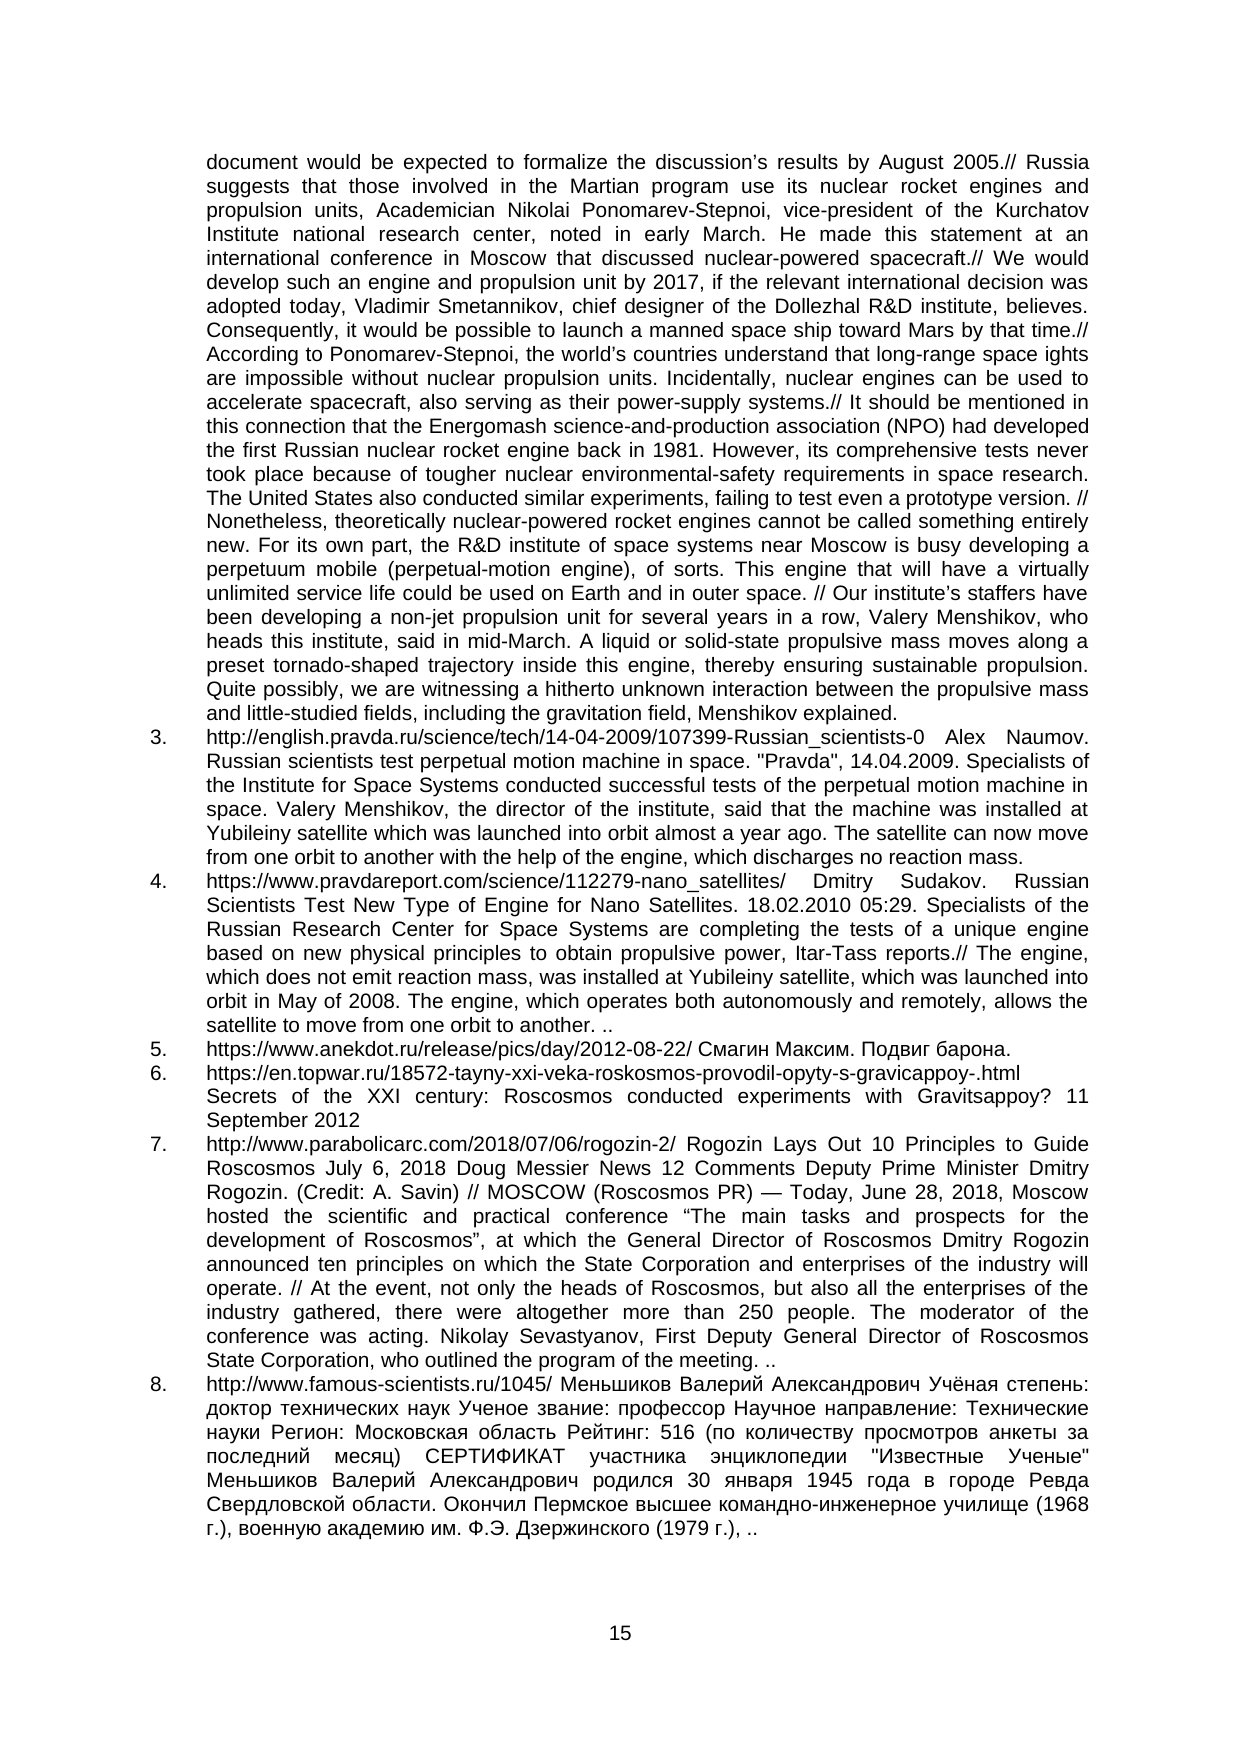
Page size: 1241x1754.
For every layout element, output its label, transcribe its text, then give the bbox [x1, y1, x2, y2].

list http://www.parabolicarc.com/2018/07/06/rogozin-2/ Rogozin Lays Out 10 Principles to Guide Roscosmos July 6, 2018 Doug Messier News 12 Comments Deputy Prime Minister Dmitry Rogozin. (Credit: A. Savin) // MOSCOW (Roscosmos PR) — Today, June 28, 2018, Moscow hosted the scientific and practical conference “The main tasks and prospects for the development of Roscosmos”, at which the General Director of Roscosmos Dmitry Rogozin announced ten principles on which the State Corporation and enterprises of the industry will operate. // At the event, not only the heads of Roscosmos, but also all the enterprises of the industry gathered, there were altogether more than 250 people. The moderator of the conference was acting. Nikolay Sevastyanov, First Deputy General Director of Roscosmos State Corporation, who outlined the program of the meeting. .. [150, 1132, 1090, 1372]
list document would be expected to formalize the discussion’s results by August 2005.// Russia suggests that those involved in the Martian program use its nuclear rocket engines and propulsion units, Academician Nikolai Ponomarev-Stepnoi, vice-president of the Kurchatov Institute national research center, noted in early March. He made this statement at an international conference in Moscow that discussed nuclear-powered spacecraft.// We would develop such an engine and propulsion unit by 2017, if the relevant international decision was adopted today, Vladimir Smetannikov, chief designer of the Dollezhal R&D institute, believes. Consequently, it would be possible to launch a manned space ship toward Mars by that time.// According to Ponomarev-Stepnoi, the world’s countries understand that long-range space ights are impossible without nuclear propulsion units. Incidentally, nuclear engines can be used to accelerate spacecraft, also serving as their power-supply systems.// It should be mentioned in this connection that the Energomash science-and-production association (NPO) had developed the first Russian nuclear rocket engine back in 1981. However, its comprehensive tests never took place because of tougher nuclear environmental-safety requirements in space research. The United States also conducted similar experiments, failing to test even a prototype version. // Nonetheless, theoretically nuclear-powered rocket engines cannot be called something entirely new. For its own part, the R&D institute of space systems near Moscow is busy developing a perpetuum mobile (perpetual-motion engine), of sorts. This engine that will have a virtually unlimited service life could be used on Earth and in outer space. // Our institute’s staffers have been developing a non-jet propulsion unit for several years in a row, Valery Menshikov, who heads this institute, said in mid-March. A liquid or solid-state propulsive mass moves along a preset tornado-shaped trajectory inside this engine, thereby ensuring sustainable propulsion. Quite possibly, we are witnessing a hitherto unknown interaction between the propulsive mass and little-studied fields, including the gravitation field, Menshikov explained. [150, 150, 1090, 725]
list http://www.famous-scientists.ru/1045/ Меньшиков Валерий Александрович Учёная степень: доктор технических наук Ученое звание: профессор Научное направление: Технические науки Регион: Московская область Рейтинг: 516 (по количеству просмотров анкеты за последний месяц) СЕРТИФИКАТ участника энциклопедии "Известные Ученые" Меньшиков Валерий Александрович родился 30 января 1945 года в городе Ревда Свердловской области. Окончил Пермское высшее командно-инженерное училище (1968 г.), военную академию им. Ф.Э. Дзержинского (1979 г.), .. [150, 1372, 1090, 1539]
list https://www.anekdot.ru/release/pics/day/2012-08-22/ Смагин Максим. Подвиг барона. [150, 1036, 1090, 1060]
list http://english.pravda.ru/science/tech/14-04-2009/107399-Russian_scientists-0 Alex Naumov. Russian scientists test perpetual motion machine in space. "Pravda", 14.04.2009. Specialists of the Institute for Space Systems conducted successful tests of the perpetual motion machine in space. Valery Menshikov, the director of the institute, said that the machine was installed at Yubileiny satellite which was launched into orbit almost a year ago. The satellite can now move from one orbit to another with the help of the engine, which discharges no reaction mass. [150, 725, 1090, 869]
list https://www.pravdareport.com/science/112279-nano_satellites/ Dmitry Sudakov. Russian Scientists Test New Type of Engine for Nano Satellites. 18.02.2010 05:29. Specialists of the Russian Research Center for Space Systems are completing the tests of a unique engine based on new physical principles to obtain propulsive power, Itar-Tass reports.// The engine, which does not emit reaction mass, was installed at Yubileiny satellite, which was launched into orbit in May of 2008. The engine, which operates both autonomously and remotely, allows the satellite to move from one orbit to another. .. [150, 869, 1090, 1036]
list https://en.topwar.ru/18572-tayny-xxi-veka-roskosmos-provodil-opyty-s-gravicappoy-.html Secrets of the XXI century: Roscosmos conducted experiments with Gravitsappoy? 11 September 2012 [150, 1060, 1090, 1132]
